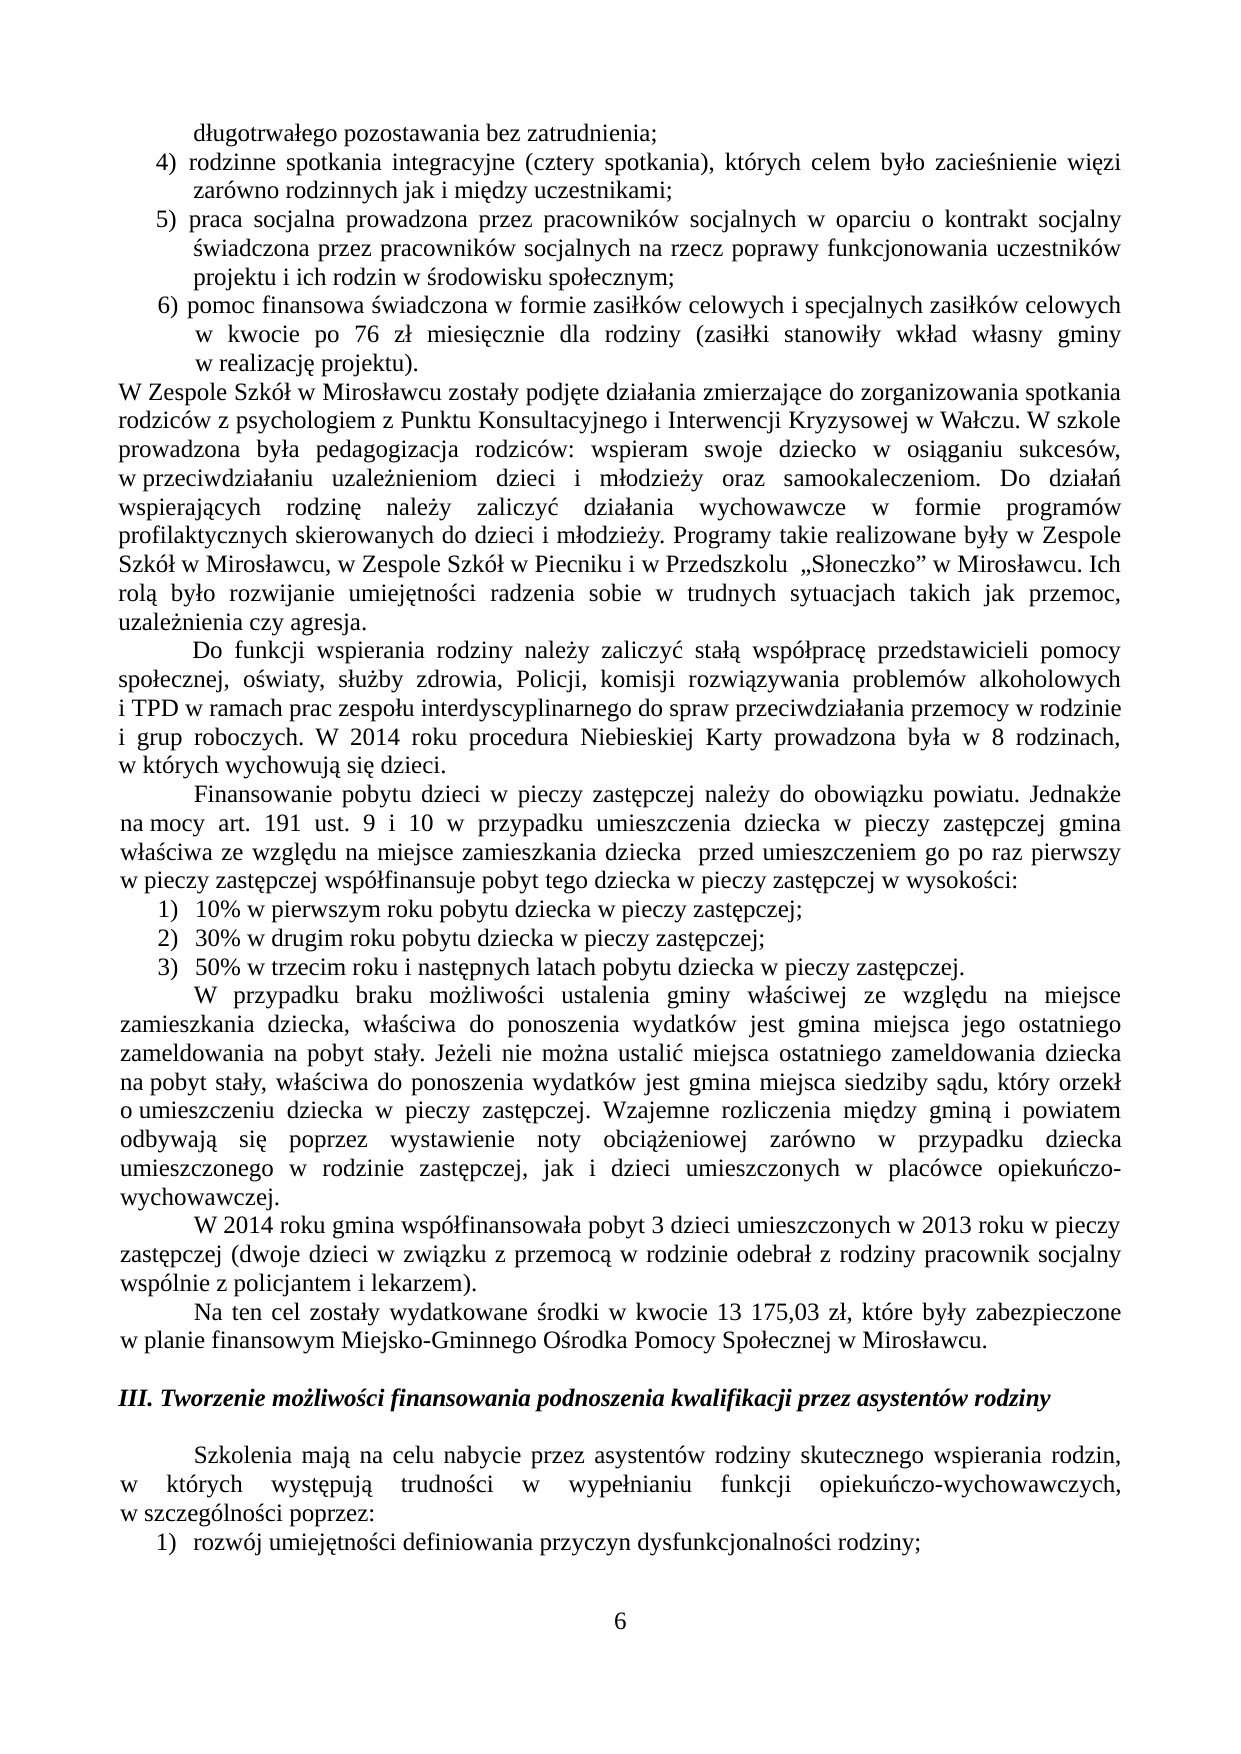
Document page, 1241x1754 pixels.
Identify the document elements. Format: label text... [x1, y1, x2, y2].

text W przypadku braku możliwości ustalenia gminy właściwej ze względu na miejsce zamieszkania dziecka, właściwa do ponoszenia wydatków jest gmina miejsca jego ostatniego zameldowania na pobyt stały. Jeżeli nie można ustalić miejsca ostatniego zameldowania dziecka na pobyt stały, właściwa do ponoszenia wydatków jest gmina miejsca siedziby sądu, który orzekł o umieszczeniu dziecka w pieczy zastępczej. Wzajemne rozliczenia między gminą i powiatem odbywają się poprzez wystawienie noty obciążeniowej zarówno w przypadku dziecka umieszczonego w rodzinie zastępczej, jak i dzieci umieszczonych w placówce opiekuńczo-wychowawczej. [120, 981, 1122, 1211]
text Na ten cel zostały wydatkowane środki w kwocie 13 175,03 zł, które były zabezpieczone w planie finansowym Miejsko-Gminnego Ośrodka Pomocy Społecznej w Mirosławcu. [120, 1297, 1122, 1354]
list pomoc finansowa świadczona w formie zasiłków celowych i specjalnych zasiłków celowych w kwocie po 76 zł miesięcznie dla rodziny (zasiłki stanowiły wkład własny gminy w realizację projektu). [157, 291, 1122, 377]
text III. Tworzenie możliwości finansowania podnoszenia kwalifikacji przez asystentów rodziny [118, 1383, 1122, 1412]
list długotrwałego pozostawania bez zatrudnienia; [156, 118, 1122, 147]
text Do funkcji wspierania rodziny należy zaliczyć stałą współpracę przedstawicieli pomocy społecznej, oświaty, służby zdrowia, Policji, komisji rozwiązywania problemów alkoholowych i TPD w ramach prac zespołu interdyscyplinarnego do spraw przeciwdziałania przemocy w rodzinie i grup roboczych. W 2014 roku procedura Niebieskiej Karty prowadzona była w 8 rodzinach, w których wychowują się dzieci. [118, 636, 1122, 779]
text W 2014 roku gmina współfinansowała pobyt 3 dzieci umieszczonych w 2013 roku w pieczy zastępczej (dwoje dzieci w związku z przemocą w rodzinie odebrał z rodziny pracownik socjalny wspólnie z policjantem i lekarzem). [120, 1211, 1122, 1297]
text Szkolenia mają na celu nabycie przez asystentów rodziny skutecznego wspierania rodzin, w których występują trudności w wypełnianiu funkcji opiekuńczo-wychowawczych, w szczególności poprzez: [118, 1441, 1122, 1527]
list 10% w pierwszym roku pobytu dziecka w pieczy zastępczej; [157, 894, 1122, 923]
list praca socjalna prowadzona przez pracowników socjalnych w oparciu o kontrakt socjalny świadczona przez pracowników socjalnych na rzecz poprawy funkcjonowania uczestników projektu i ich rodzin w środowisku społecznym; [156, 204, 1122, 291]
list W Zespole Szkół w Mirosławcu zostały podjęte działania zmierzające do zorganizowania spotkania rodziców z psychologiem z Punktu Konsultacyjnego i Interwencji Kryzysowej w Wałczu. W szkole prowadzona była pedagogizacja rodziców: wspieram swoje dziecko w osiąganiu sukcesów, w przeciwdziałaniu uzależnieniom dzieci i młodzieży oraz samookaleczeniom. Do działań wspierających rodzinę należy zaliczyć działania wychowawcze w formie programów profilaktycznych skierowanych do dzieci i młodzieży. Programy takie realizowane były w Zespole Szkół w Mirosławcu, w Zespole Szkół w Piecniku i w Przedszkolu „Słoneczko” w Mirosławcu. Ich rolą było rozwijanie umiejętności radzenia sobie w trudnych sytuacjach takich jak przemoc, uzależnienia czy agresja. [118, 377, 1122, 636]
list rodzinne spotkania integracyjne (cztery spotkania), których celem było zacieśnienie więzi zarówno rodzinnych jak i między uczestnikami; [156, 147, 1122, 204]
list 50% w trzecim roku i następnych latach pobytu dziecka w pieczy zastępczej. [157, 952, 1122, 981]
list 30% w drugim roku pobytu dziecka w pieczy zastępczej; [157, 923, 1122, 952]
list rozwój umiejętności definiowania przyczyn dysfunkcjonalności rodziny; [156, 1527, 1122, 1556]
text Finansowanie pobytu dzieci w pieczy zastępczej należy do obowiązku powiatu. Jednakże na mocy art. 191 ust. 9 i 10 w przypadku umieszczenia dziecka w pieczy zastępczej gmina właściwa ze względu na miejsce zamieszkania dziecka przed umieszczeniem go po raz pierwszy w pieczy zastępczej współfinansuje pobyt tego dziecka w pieczy zastępczej w wysokości: [120, 779, 1122, 894]
